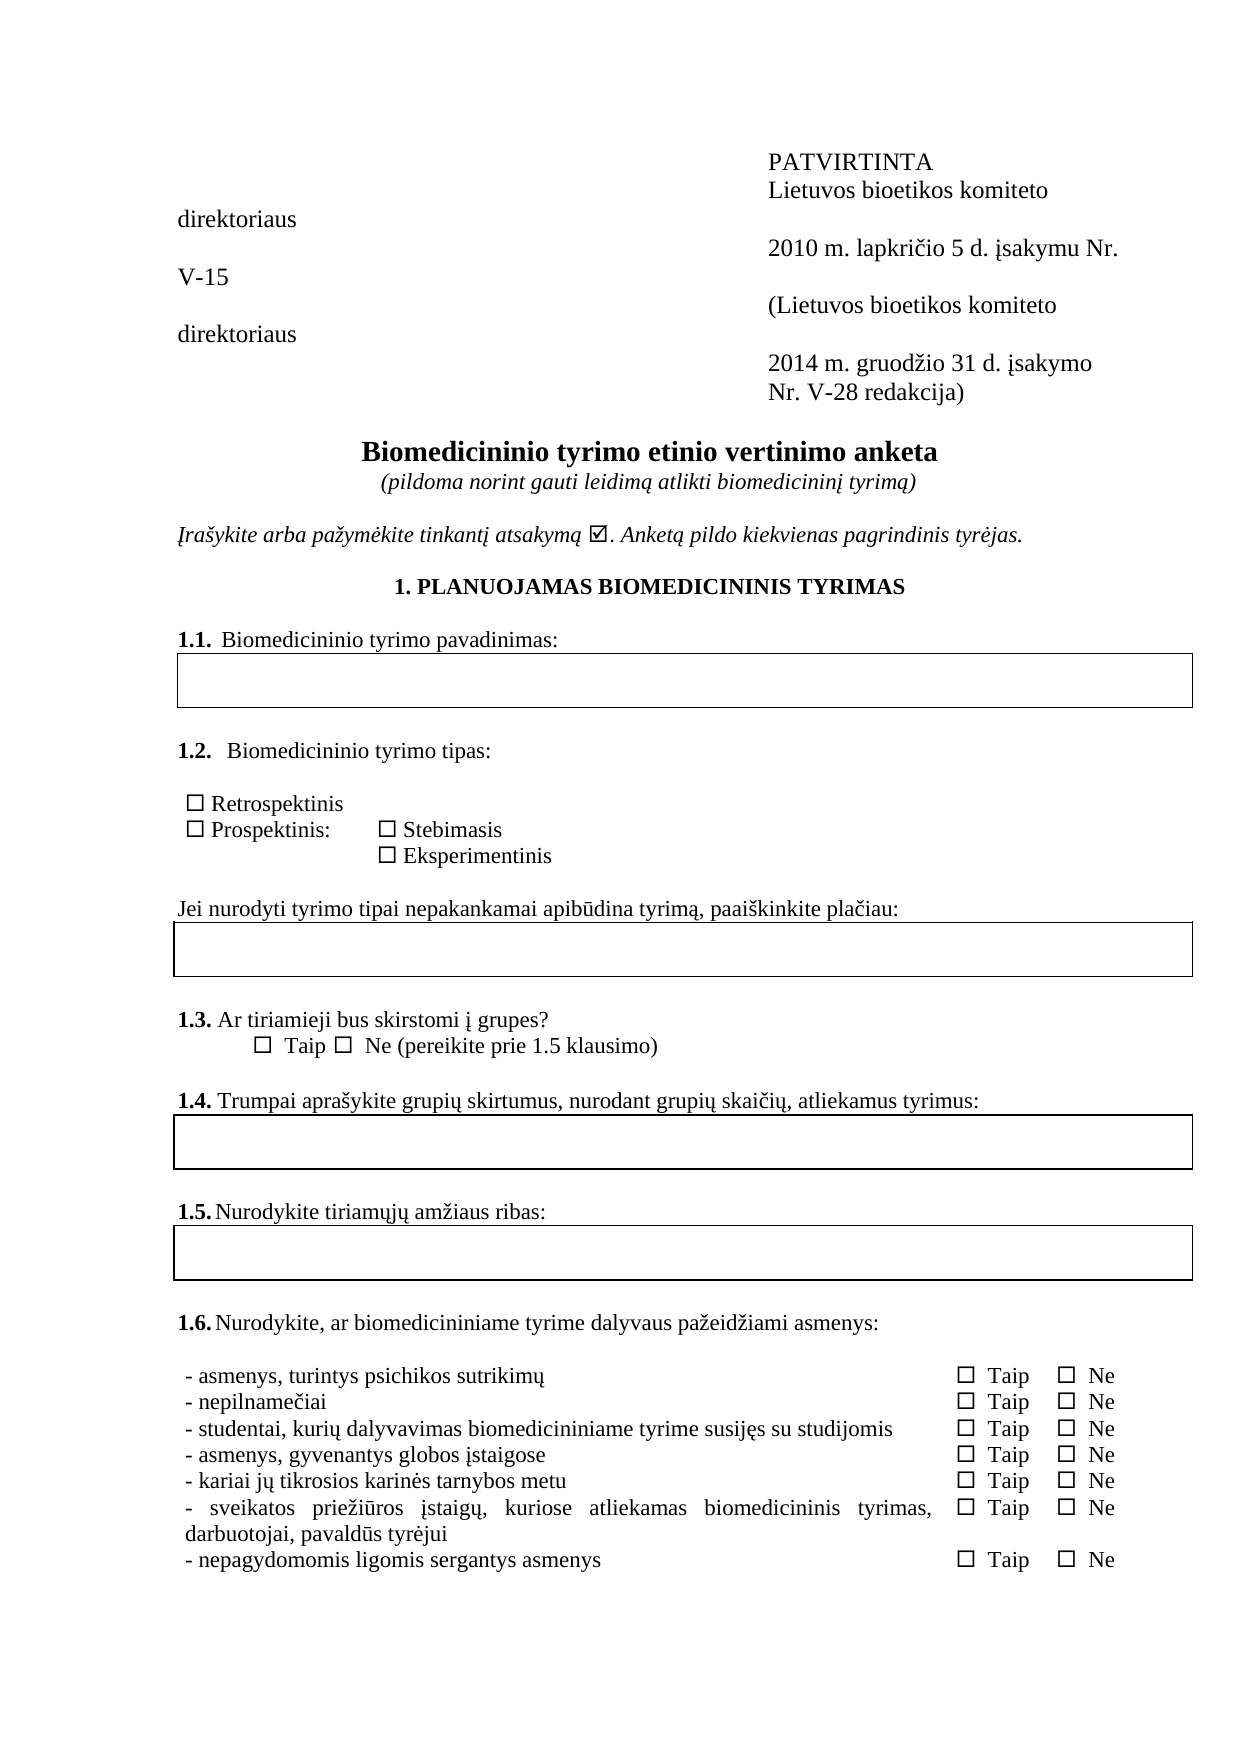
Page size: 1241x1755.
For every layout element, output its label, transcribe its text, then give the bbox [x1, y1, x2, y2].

text Įrašykite arba pažymėkite tinkantį atsakymą . Anketą pildo kiekvienas pagrindinis tyrėjas. [177, 521, 1122, 547]
table_cell - asmenys, gyvenantys globos įstaigose [174, 1441, 944, 1467]
table_header [178, 654, 1192, 707]
text  Taip  Ne (pereikite prie 1.5 klausimo) [252, 1032, 1122, 1059]
table_cell  Taip [944, 1415, 1045, 1441]
table_cell  Taip [944, 1389, 1045, 1415]
table_header  Retrospektinis [174, 790, 366, 816]
text 1.2. Biomedicininio tyrimo tipas: [177, 737, 1122, 763]
table_cell  Taip [944, 1494, 1045, 1547]
text 1.6. Nurodykite, ar biomedicininiame tyrime dalyvaus pažeidžiami asmenys: [177, 1309, 1122, 1336]
table_cell - nepilnamečiai [174, 1389, 944, 1415]
table_header [175, 1116, 1192, 1168]
text Lietuvos bioetikos komiteto direktoriaus [177, 176, 1122, 233]
text 1.5. Nurodykite tiriamųjų amžiaus ribas: [177, 1198, 1122, 1225]
table_cell  Ne [1045, 1441, 1145, 1467]
table_cell  Taip [944, 1441, 1045, 1467]
text 1.4. Trumpai aprašykite grupių skirtumus, nurodant grupių skaičių, atliekamus tyrimus: [177, 1087, 1122, 1114]
table_header  Ne [1045, 1362, 1145, 1388]
text 1.1. Biomedicininio tyrimo pavadinimas: [177, 626, 1122, 652]
table_cell  Eksperimentinis [366, 843, 572, 869]
table_header [175, 1226, 1192, 1279]
table_cell - kariai jų tikrosios karinės tarnybos metu [174, 1468, 944, 1494]
text (pildoma norint gauti leidimą atlikti biomedicininį tyrimą) [177, 468, 1122, 494]
table_cell  Ne [1045, 1547, 1145, 1573]
table_cell  Prospektinis: [174, 816, 366, 842]
table_cell - studentai, kurių dalyvavimas biomedicininiame tyrime susijęs su studijomis [174, 1415, 944, 1441]
text Biomedicininio tyrimo etinio vertinimo anketa [177, 434, 1122, 468]
text 2010 m. lapkričio 5 d. įsakymu Nr. V-15 [177, 233, 1122, 291]
text (Lietuvos bioetikos komiteto direktoriaus [177, 291, 1122, 348]
text 2014 m. gruodžio 31 d. įsakymo [177, 348, 1122, 377]
table_header [366, 790, 572, 816]
text 1.3. Ar tiriamieji bus skirstomi į grupes? [177, 1006, 1122, 1032]
table_cell  Taip [944, 1547, 1045, 1573]
table_header - asmenys, turintys psichikos sutrikimų [174, 1362, 944, 1388]
table_header  Taip [944, 1362, 1045, 1388]
table_cell  Ne [1045, 1389, 1145, 1415]
table_cell - sveikatos priežiūros įstaigų, kuriose atliekamas biomedicininis tyrimas, darbuotojai, pavaldūs tyrėjui [174, 1494, 944, 1547]
table_cell  Ne [1045, 1494, 1145, 1547]
table_cell - nepagydomomis ligomis sergantys asmenys [174, 1547, 944, 1573]
table_cell [174, 843, 366, 869]
table_cell  Ne [1045, 1468, 1145, 1494]
table_cell  Taip [944, 1468, 1045, 1494]
table_header [175, 923, 1192, 976]
text Jei nurodyti tyrimo tipai nepakankamai apibūdina tyrimą, paaiškinkite plačiau: [177, 895, 1122, 921]
text Nr. V-28 redakcija) [177, 377, 1122, 406]
table_cell  Ne [1045, 1415, 1145, 1441]
table_cell  Stebimasis [366, 816, 572, 842]
text 1. PLANUOJAMAS BIOMEDICININIS TYRIMAS [177, 573, 1122, 600]
text PATVIRTINTA [177, 147, 1122, 176]
